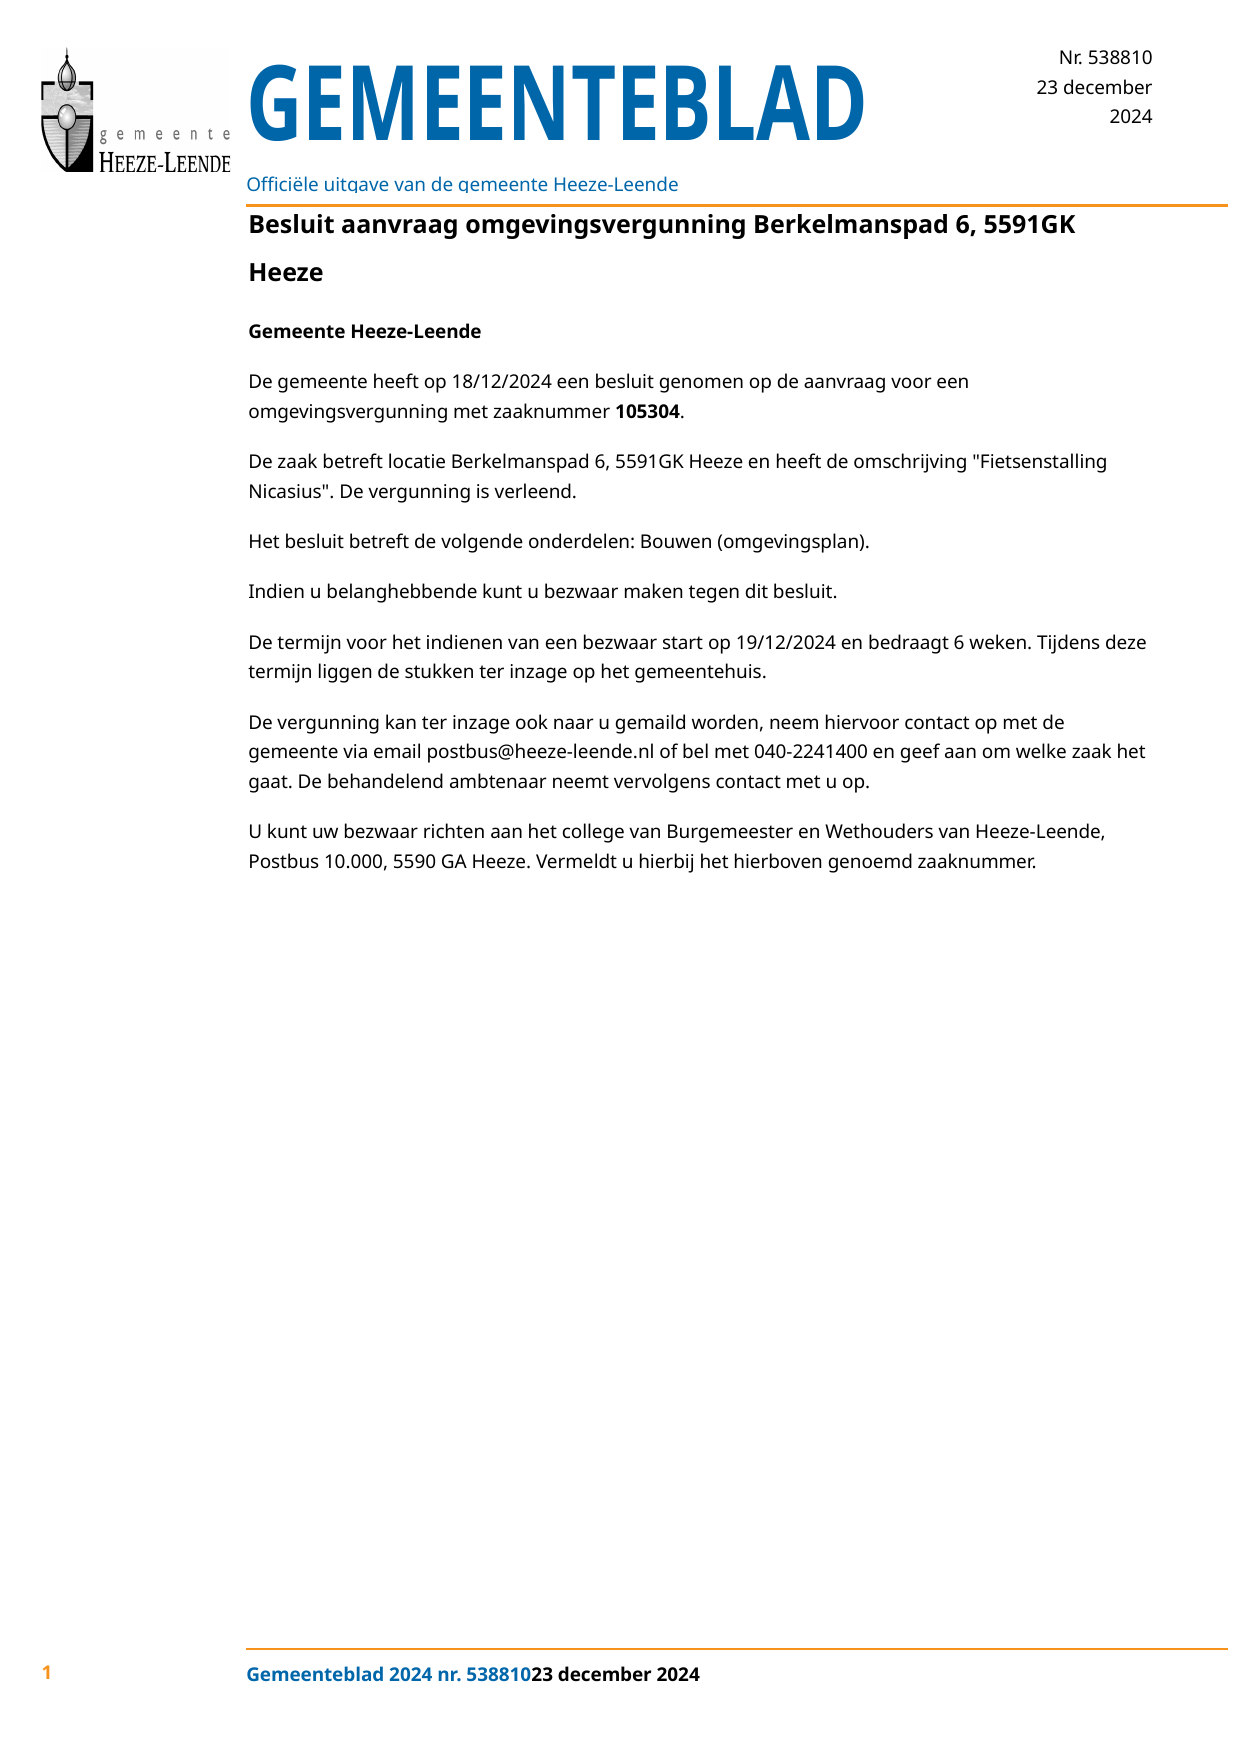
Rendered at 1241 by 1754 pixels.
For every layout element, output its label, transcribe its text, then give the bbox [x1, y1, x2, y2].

text De gemeente heeft op 18/12/2024 een besluit genomen op de aanvraag voor een omgevingsvergunning met zaaknummer 105304. [248, 368, 1152, 424]
text Besluit aanvraag omgevingsvergunning Berkelmanspad 6, 5591GK Heeze [248, 207, 1152, 288]
text De vergunning kan ter inzage ook naar u gemaild worden, neem hiervoor contact op met de gemeente via email postbus@heeze-leende.nl of bel met 040-2241400 en geef aan om welke zaak het gaat. De behandelend ambtenaar neemt vervolgens contact met u op. [248, 709, 1152, 794]
text De termijn voor het indienen van een bezwaar start op 19/12/2024 en bedraagt 6 weken. Tijdens deze termijn liggen de stukken ter inzage op het gemeentehuis. [248, 629, 1152, 684]
text Gemeente Heeze-Leende [248, 318, 1152, 344]
text Indien u belanghebbende kunt u bezwaar maken tegen dit besluit. [248, 579, 1152, 604]
text Het besluit betreft de volgende onderdelen: Bouwen (omgevingsplan). [248, 528, 1152, 554]
text U kunt uw bezwaar richten aan het college van Burgemeester en Wethouders van Heeze-Leende, Postbus 10.000, 5590 GA Heeze. Vermeldt u hierbij het hierboven genoemd zaaknummer. [248, 819, 1152, 874]
text De zaak betreft locatie Berkelmanspad 6, 5591GK Heeze en heeft de omschrijving "Fietsenstalling Nicasius". De vergunning is verleend. [248, 448, 1152, 504]
picture [41, 47, 231, 172]
